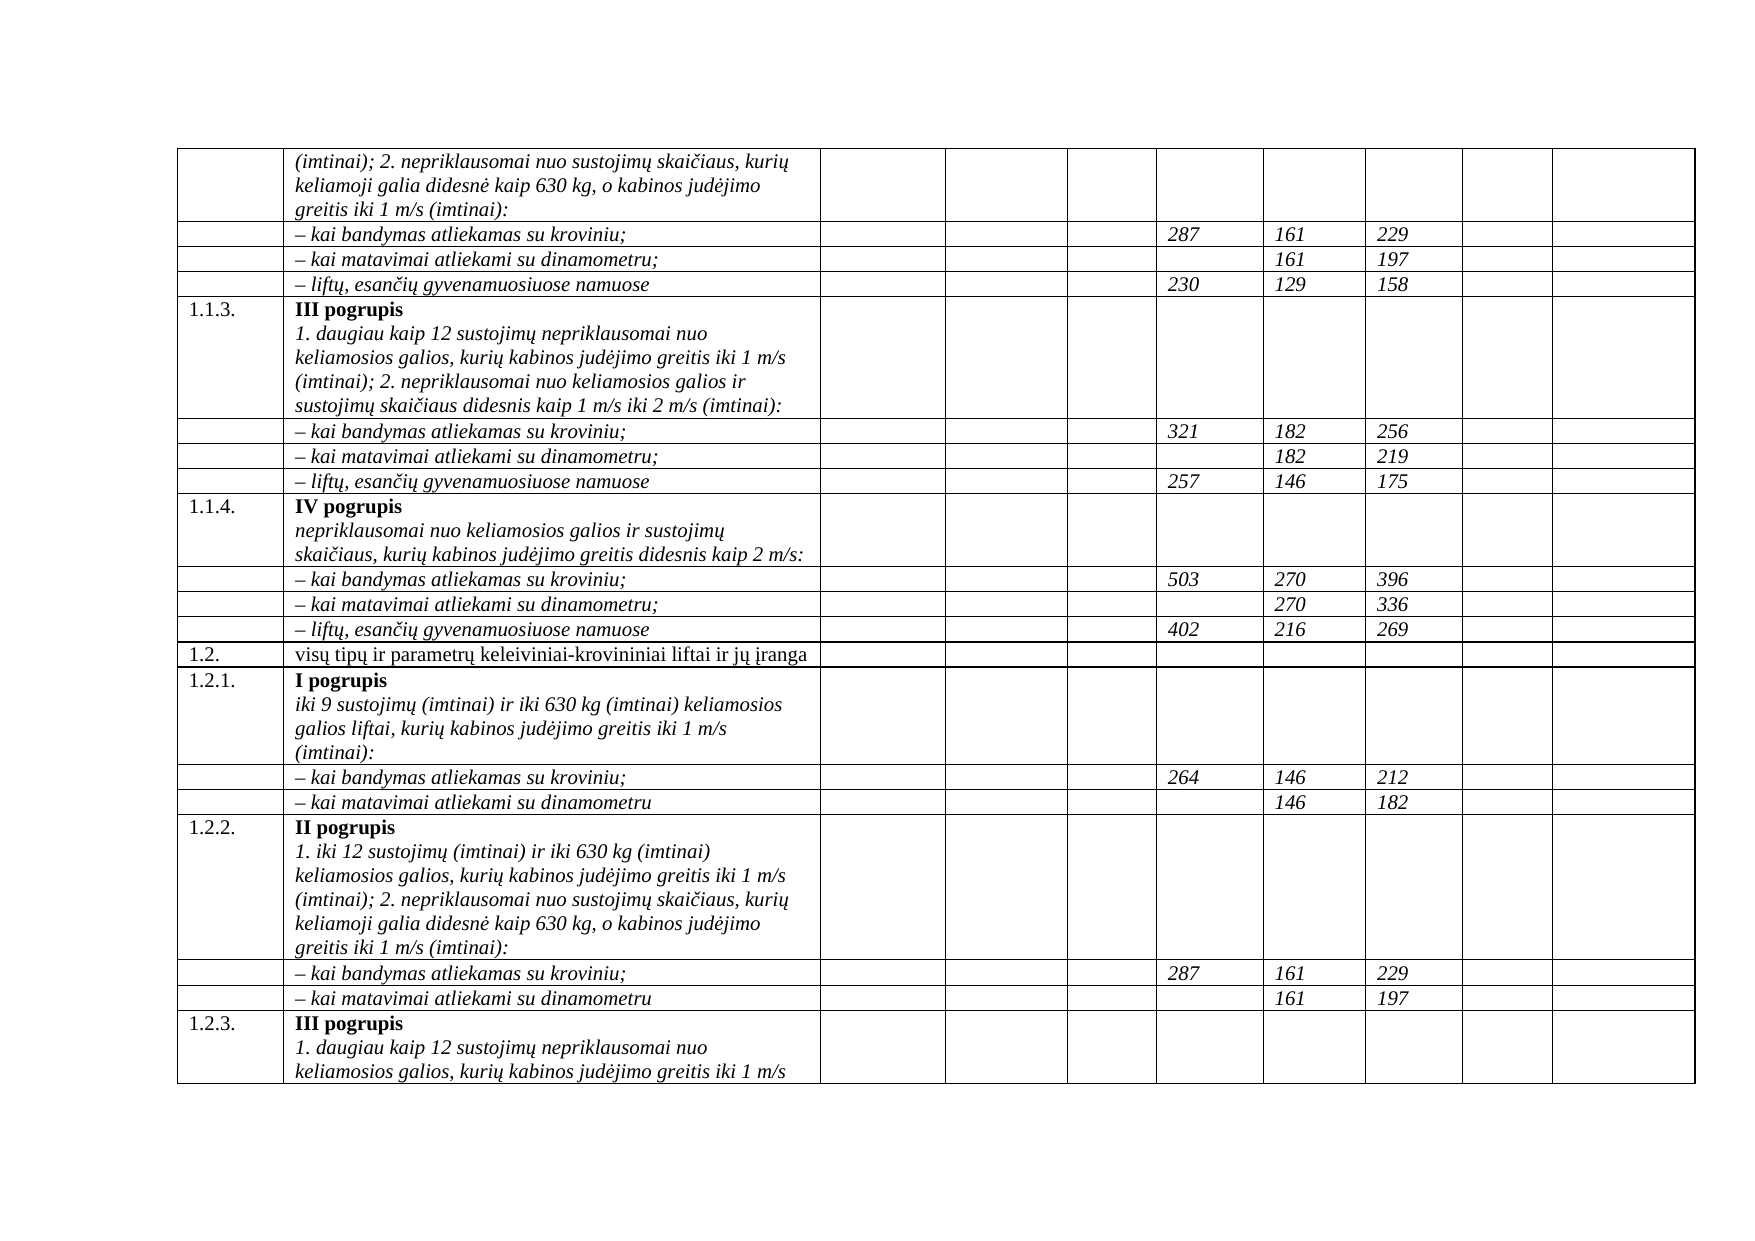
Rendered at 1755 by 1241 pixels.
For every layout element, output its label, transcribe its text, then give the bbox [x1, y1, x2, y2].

table_cell [178, 567, 283, 591]
table_cell [178, 444, 283, 468]
table_cell 229 [1366, 960, 1462, 984]
table_cell [821, 617, 945, 641]
table_cell [1068, 469, 1156, 493]
table_cell – kai matavimai atliekami su dinamometru [284, 986, 820, 1009]
table_cell – liftų, esančių gyvenamuosiuose namuose [284, 272, 820, 296]
table_cell [178, 247, 283, 271]
table_cell 321 [1157, 419, 1263, 443]
table_cell [1068, 986, 1156, 1009]
table_cell 197 [1366, 986, 1462, 1009]
table_cell [1068, 643, 1156, 666]
table_cell [821, 765, 945, 789]
table_cell [946, 592, 1067, 616]
table_cell [1553, 469, 1694, 493]
table_cell 1.2.3. [178, 1011, 283, 1083]
table_cell [178, 765, 283, 789]
table_cell [1553, 247, 1694, 271]
table_cell [946, 765, 1067, 789]
table_cell [1553, 960, 1694, 984]
table_cell [1553, 149, 1694, 221]
table_cell [1553, 668, 1694, 764]
table_cell [1068, 494, 1156, 566]
table_cell [1068, 765, 1156, 789]
table_cell 146 [1264, 790, 1365, 814]
table_cell [821, 222, 945, 246]
table_cell [1553, 494, 1694, 566]
table_cell [1463, 765, 1552, 789]
table_cell [1264, 643, 1365, 666]
table_cell [821, 592, 945, 616]
table_cell [946, 222, 1067, 246]
table_cell 212 [1366, 765, 1462, 789]
table_cell 219 [1366, 444, 1462, 468]
table_cell 402 [1157, 617, 1263, 641]
table_cell [1068, 790, 1156, 814]
table_cell [821, 567, 945, 591]
table_cell [1157, 149, 1263, 221]
table_cell [1264, 815, 1365, 959]
table_cell [178, 960, 283, 984]
table_cell 336 [1366, 592, 1462, 616]
table_cell [1068, 592, 1156, 616]
table_cell [1068, 1011, 1156, 1083]
table_cell – kai bandymas atliekamas su kroviniu; [284, 960, 820, 984]
table_cell [821, 815, 945, 959]
table_cell [1463, 790, 1552, 814]
table_cell [1463, 960, 1552, 984]
table_cell [1463, 247, 1552, 271]
table_cell 503 [1157, 567, 1263, 591]
table_cell 1.1.4. [178, 494, 283, 566]
table_cell [946, 149, 1067, 221]
table_cell 161 [1264, 986, 1365, 1009]
table_cell 1.2.2. [178, 815, 283, 959]
table_cell [821, 1011, 945, 1083]
table_cell [1157, 297, 1263, 417]
table_cell [1553, 986, 1694, 1009]
table_cell [1463, 297, 1552, 417]
table_cell 182 [1264, 419, 1365, 443]
table_cell [178, 469, 283, 493]
table_cell [1553, 1011, 1694, 1083]
table_cell visų tipų ir parametrų keleiviniai-krovininiai liftai ir jų įranga [284, 643, 820, 666]
table_cell [1463, 272, 1552, 296]
table_cell [1068, 149, 1156, 221]
table_cell [821, 419, 945, 443]
table_cell – kai bandymas atliekamas su kroviniu; [284, 567, 820, 591]
table_cell [178, 790, 283, 814]
table_cell [946, 469, 1067, 493]
table_cell [1264, 149, 1365, 221]
table_cell [946, 567, 1067, 591]
table_cell 158 [1366, 272, 1462, 296]
table_cell 182 [1366, 790, 1462, 814]
table_cell 175 [1366, 469, 1462, 493]
table_cell 256 [1366, 419, 1462, 443]
table_cell [946, 444, 1067, 468]
table_cell – kai matavimai atliekami su dinamometru; [284, 247, 820, 271]
table_cell [1366, 643, 1462, 666]
table_cell [821, 272, 945, 296]
table_cell [178, 419, 283, 443]
table_cell [1068, 815, 1156, 959]
table_cell [1463, 494, 1552, 566]
table_cell [1463, 419, 1552, 443]
table_cell [1264, 668, 1365, 764]
table_cell – kai bandymas atliekamas su kroviniu; [284, 419, 820, 443]
table_cell – kai matavimai atliekami su dinamometru; [284, 592, 820, 616]
table_cell [946, 668, 1067, 764]
table_cell 264 [1157, 765, 1263, 789]
table_cell [1157, 668, 1263, 764]
table_cell 270 [1264, 567, 1365, 591]
table_cell 161 [1264, 222, 1365, 246]
table_cell [946, 494, 1067, 566]
table_cell III pogrupis 1. daugiau kaip 12 sustojimų nepriklausomai nuo keliamosios galios, kurių kabinos judėjimo greitis iki 1 m/s (imtinai); 2. nepriklausomai nuo keliamosios galios ir sustojimų skaičiaus didesnis kaip 1 m/s iki 2 m/s (imtinai): [284, 297, 820, 417]
table_cell [1157, 1011, 1263, 1083]
table_cell [821, 297, 945, 417]
table_cell [1553, 419, 1694, 443]
table_cell [1068, 419, 1156, 443]
table_cell 146 [1264, 469, 1365, 493]
table_cell 216 [1264, 617, 1365, 641]
table_cell [946, 247, 1067, 271]
table_cell 229 [1366, 222, 1462, 246]
table_cell 161 [1264, 247, 1365, 271]
table_cell [1157, 815, 1263, 959]
table_cell [1553, 765, 1694, 789]
table_cell 257 [1157, 469, 1263, 493]
table_cell [1553, 643, 1694, 666]
table_cell [1068, 617, 1156, 641]
table_cell [1553, 815, 1694, 959]
table_cell 1.1.3. [178, 297, 283, 417]
table_cell [821, 960, 945, 984]
table_cell [1366, 494, 1462, 566]
table_cell [946, 643, 1067, 666]
table_cell [1264, 494, 1365, 566]
table_cell [1463, 592, 1552, 616]
table_cell [1157, 790, 1263, 814]
table_cell [821, 247, 945, 271]
table_cell 1.2. [178, 643, 283, 666]
table_cell [1366, 149, 1462, 221]
table_cell [821, 986, 945, 1009]
table_cell – liftų, esančių gyvenamuosiuose namuose [284, 617, 820, 641]
table_cell 396 [1366, 567, 1462, 591]
table_cell [821, 469, 945, 493]
table_cell [821, 790, 945, 814]
table_cell – kai matavimai atliekami su dinamometru; [284, 444, 820, 468]
table_cell [1553, 297, 1694, 417]
table_cell [1068, 960, 1156, 984]
table_cell [1463, 643, 1552, 666]
table_cell [1553, 444, 1694, 468]
table_cell III pogrupis 1. daugiau kaip 12 sustojimų nepriklausomai nuo keliamosios galios, kurių kabinos judėjimo greitis iki 1 m/s [284, 1011, 820, 1083]
table_cell [1463, 149, 1552, 221]
table_cell [178, 617, 283, 641]
table_cell I pogrupis iki 9 sustojimų (imtinai) ir iki 630 kg (imtinai) keliamosios galios liftai, kurių kabinos judėjimo greitis iki 1 m/s (imtinai): [284, 668, 820, 764]
table_cell [1463, 986, 1552, 1009]
table_cell [1553, 617, 1694, 641]
table_cell [821, 149, 945, 221]
table_cell [178, 149, 283, 221]
table_cell – kai bandymas atliekamas su kroviniu; [284, 222, 820, 246]
table_cell (imtinai); 2. nepriklausomai nuo sustojimų skaičiaus, kurių keliamoji galia didesnė kaip 630 kg, o kabinos judėjimo greitis iki 1 m/s (imtinai): [284, 149, 820, 221]
table_cell [1157, 643, 1263, 666]
table_cell 230 [1157, 272, 1263, 296]
table_cell [1463, 815, 1552, 959]
table_cell [946, 790, 1067, 814]
table_cell [178, 592, 283, 616]
table_cell [1463, 444, 1552, 468]
table_cell 146 [1264, 765, 1365, 789]
table_cell [1157, 444, 1263, 468]
table_cell [946, 960, 1067, 984]
table_cell [178, 986, 283, 1009]
table_cell [946, 815, 1067, 959]
table_cell 129 [1264, 272, 1365, 296]
table_cell [1157, 247, 1263, 271]
table_cell [946, 617, 1067, 641]
table_cell [1366, 1011, 1462, 1083]
table_cell [1463, 222, 1552, 246]
table_cell [1366, 297, 1462, 417]
table_cell [1463, 1011, 1552, 1083]
table_cell – kai matavimai atliekami su dinamometru [284, 790, 820, 814]
table_cell [1068, 272, 1156, 296]
table_cell 161 [1264, 960, 1365, 984]
table_cell [1366, 815, 1462, 959]
table_cell [946, 1011, 1067, 1083]
table_cell [821, 668, 945, 764]
table_cell – liftų, esančių gyvenamuosiuose namuose [284, 469, 820, 493]
table_cell [1463, 469, 1552, 493]
table_cell [821, 444, 945, 468]
table_cell [1157, 986, 1263, 1009]
table_cell [1553, 790, 1694, 814]
table_cell 1.2.1. [178, 668, 283, 764]
table_cell 287 [1157, 960, 1263, 984]
table_cell [946, 419, 1067, 443]
table_cell IV pogrupis nepriklausomai nuo keliamosios galios ir sustojimų skaičiaus, kurių kabinos judėjimo greitis didesnis kaip 2 m/s: [284, 494, 820, 566]
table_cell [1264, 1011, 1365, 1083]
table_cell [1463, 617, 1552, 641]
table_cell [821, 494, 945, 566]
table_cell [1553, 272, 1694, 296]
table_cell 197 [1366, 247, 1462, 271]
table_cell II pogrupis 1. iki 12 sustojimų (imtinai) ir iki 630 kg (imtinai) keliamosios galios, kurių kabinos judėjimo greitis iki 1 m/s (imtinai); 2. nepriklausomai nuo sustojimų skaičiaus, kurių keliamoji galia didesnė kaip 630 kg, o kabinos judėjimo greitis iki 1 m/s (imtinai): [284, 815, 820, 959]
table_cell [1366, 668, 1462, 764]
table_cell [178, 272, 283, 296]
table_cell [1068, 222, 1156, 246]
table_cell [1068, 247, 1156, 271]
table_cell 270 [1264, 592, 1365, 616]
table_cell [1068, 567, 1156, 591]
table_cell [1553, 592, 1694, 616]
table_cell [1157, 494, 1263, 566]
table_cell [1157, 592, 1263, 616]
table_cell 287 [1157, 222, 1263, 246]
table_cell [946, 272, 1067, 296]
table_cell [1068, 297, 1156, 417]
table_cell [946, 986, 1067, 1009]
table_cell – kai bandymas atliekamas su kroviniu; [284, 765, 820, 789]
table_cell [1264, 297, 1365, 417]
table_cell [1068, 444, 1156, 468]
table_cell [1553, 222, 1694, 246]
table_cell [1068, 668, 1156, 764]
table_cell [1463, 668, 1552, 764]
table_cell [1553, 567, 1694, 591]
table_cell 182 [1264, 444, 1365, 468]
table_cell 269 [1366, 617, 1462, 641]
table_cell [946, 297, 1067, 417]
table_cell [821, 643, 945, 666]
table_cell [1463, 567, 1552, 591]
table_cell [178, 222, 283, 246]
